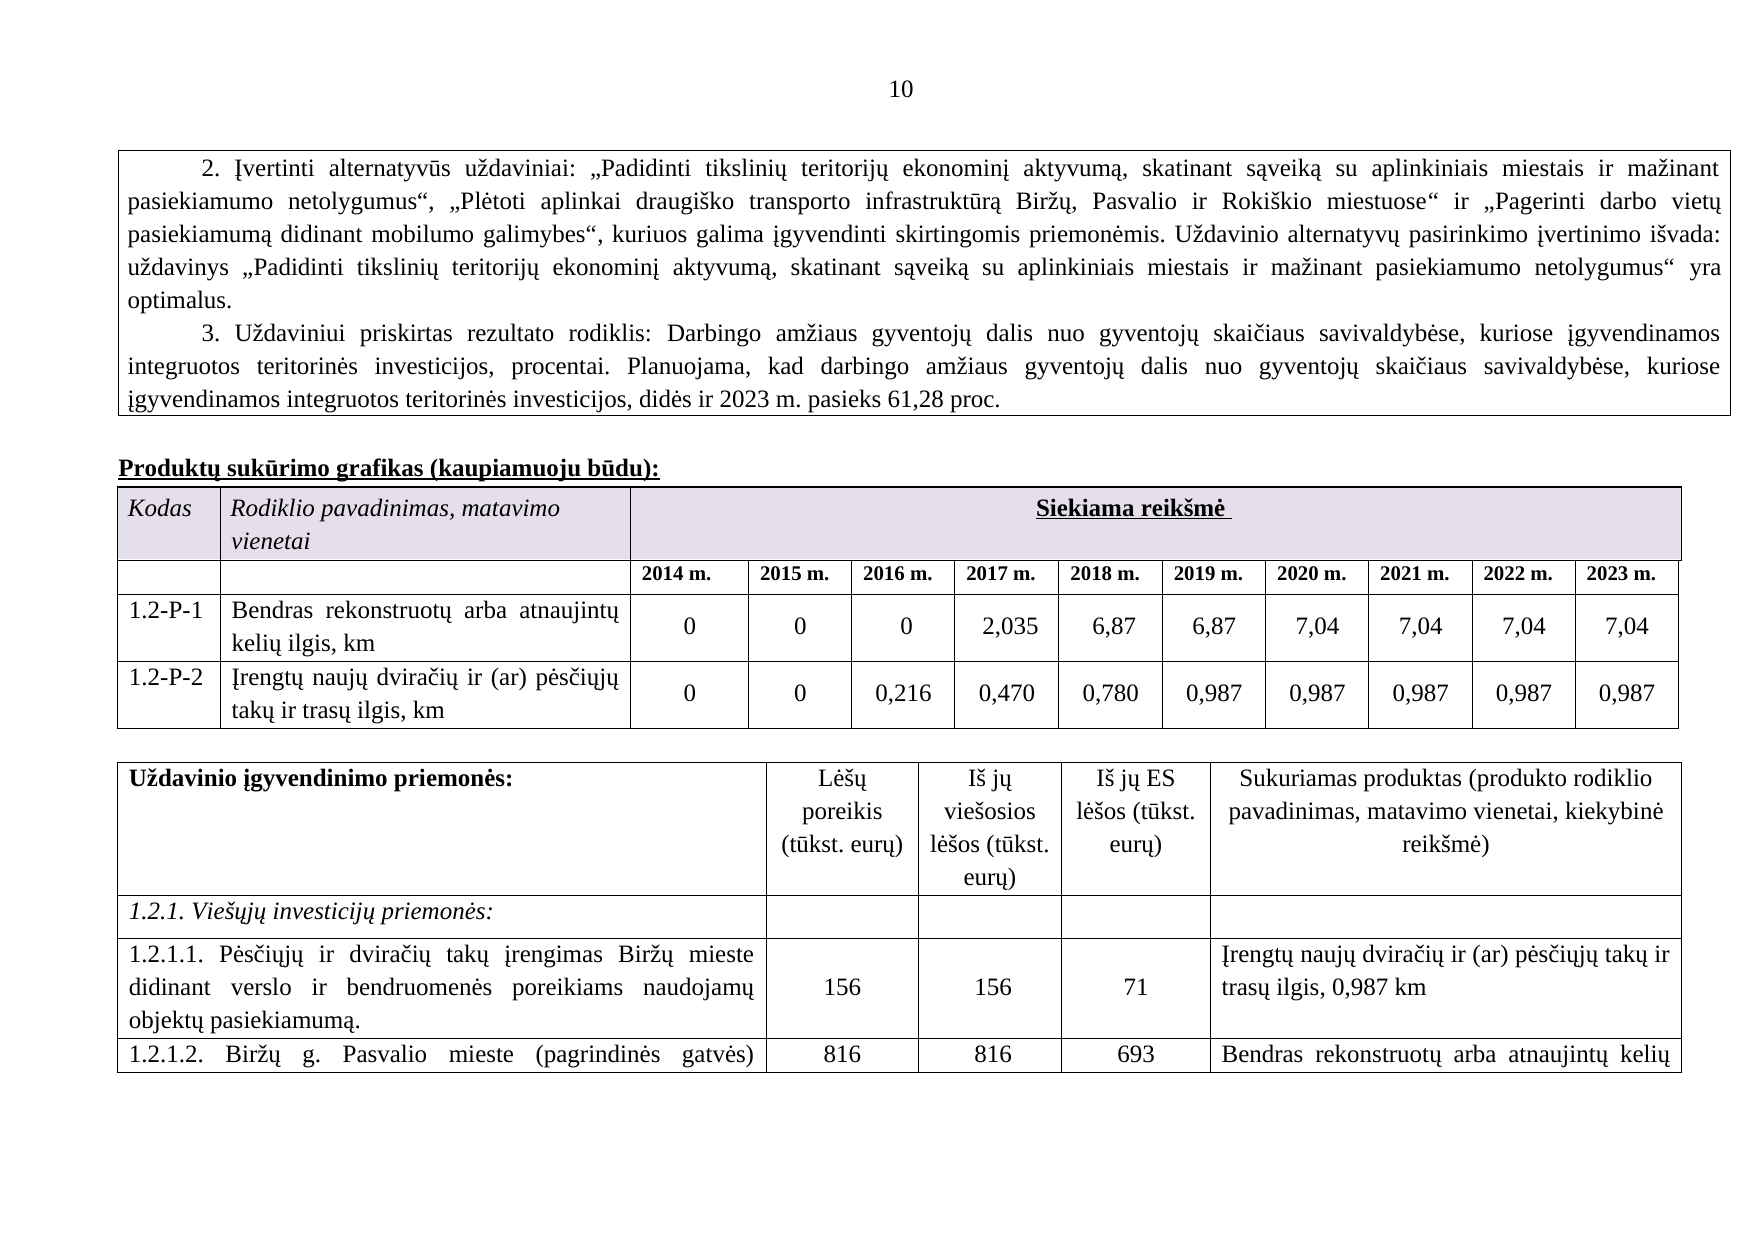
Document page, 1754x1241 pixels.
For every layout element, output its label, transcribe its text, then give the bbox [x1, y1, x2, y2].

table_cell 7,04 [1369, 595, 1472, 661]
table_cell 1.2-P-2 [118, 662, 220, 728]
table_cell 1.2.1. Viešųjų investicijų priemonės: [118, 896, 766, 938]
table_header Uždavinio įgyvendinimo priemonės: [118, 763, 766, 895]
table_header Kodas [118, 488, 220, 559]
table_cell 156 [767, 939, 918, 1038]
table_cell 7,04 [1266, 595, 1368, 661]
table_cell 2021 m. [1369, 561, 1472, 594]
table_cell 6,87 [1059, 595, 1162, 661]
table_cell 2019 m. [1163, 561, 1265, 594]
table_cell 1.2.1.1. Pėsčiųjų ir dviračių takų įrengimas Biržų mieste didinant verslo ir bendruomenės poreikiams naudojamų objektų pasiekiamumą. [118, 939, 766, 1038]
table_header [733, 488, 836, 559]
table_cell 0,470 [955, 662, 1058, 728]
table_header [1351, 488, 1454, 559]
table_cell [767, 896, 918, 938]
table_cell 71 [1062, 939, 1210, 1038]
table_cell [1211, 896, 1681, 938]
table_cell 0 [631, 662, 748, 728]
table_header [1248, 488, 1351, 559]
table_cell 2023 m. [1576, 561, 1678, 594]
table_cell 6,87 [1163, 595, 1265, 661]
table_header [1557, 488, 1681, 559]
table_header Iš jų ES lėšos (tūkst. eurų) [1062, 763, 1210, 895]
table_cell 2015 m. [749, 561, 851, 594]
text 2. Įvertinti alternatyvūs uždaviniai: „Padidinti tikslinių teritorijų ekonominį aktyvumą, skatinant sąveiką su aplinkiniais miestais ir mažinant pasiekiamumo netolygumus“, „Plėtoti aplinkai draugiško transporto infrastruktūrą Biržų, Pasvalio ir Rokiškio miestuose“ ir „Pagerinti darbo vietų pasiekiamumą didinant mobilumo galimybes“, kuriuos galima įgyvendinti skirtingomis priemonėmis. Uždavinio alternatyvų pasirinkimo įvertinimo išvada: uždavinys „Padidinti tikslinių teritorijų ekonominį aktyvumą, skatinant sąveiką su aplinkiniais miestais ir mažinant pasiekiamumo netolygumus“ yra optimalus. [119, 151, 1730, 314]
table_header [1454, 488, 1557, 559]
table_header [631, 488, 733, 559]
table_cell 2018 m. [1059, 561, 1162, 594]
table_cell 0,987 [1473, 662, 1575, 728]
table_cell 7,04 [1576, 595, 1678, 661]
table_cell 0 [631, 595, 748, 661]
table_cell 0 [749, 595, 851, 661]
table_cell Įrengtų naujų dviračių ir (ar) pėsčiųjų takų ir trasų ilgis, km [221, 662, 630, 728]
text 3. Uždaviniui priskirtas rezultato rodiklis: Darbingo amžiaus gyventojų dalis nuo gyventojų skaičiaus savivaldybėse, kuriose įgyvendinamos integruotos teritorinės investicijos, procentai. Planuojama, kad darbingo amžiaus gyventojų dalis nuo gyventojų skaičiaus savivaldybėse, kuriose įgyvendinamos integruotos teritorinės investicijos, didės ir 2023 m. pasieks 61,28 proc. [119, 315, 1730, 415]
table_cell 0 [852, 595, 954, 661]
table_cell [1062, 896, 1210, 938]
table_cell 2016 m. [852, 561, 954, 594]
table_cell 0,987 [1163, 662, 1265, 728]
table_cell Bendras rekonstruotų arba atnaujintų kelių [1211, 1039, 1681, 1072]
table_cell [118, 561, 220, 594]
table_cell 2,035 [955, 595, 1058, 661]
table_header Siekiama reikšmė [1026, 488, 1248, 559]
table_cell 0,780 [1059, 662, 1162, 728]
table_cell 816 [919, 1039, 1061, 1072]
table_cell 0,987 [1369, 662, 1472, 728]
table_cell 0,216 [852, 662, 954, 728]
table_header Iš jų viešosios lėšos (tūkst. eurų) [919, 763, 1061, 895]
table_cell 2014 m. [631, 561, 748, 594]
table_header Sukuriamas produktas (produkto rodiklio pavadinimas, matavimo vienetai, kiekybinė reikšmė) [1211, 763, 1681, 895]
table_cell [919, 896, 1061, 938]
table_cell [221, 561, 630, 594]
table_cell 1.2-P-1 [118, 595, 220, 661]
table_cell 1.2.1.2. Biržų g. Pasvalio mieste (pagrindinės gatvės) [118, 1039, 766, 1072]
text Produktų sukūrimo grafikas (kaupiamuoju būdu): [118, 453, 1683, 482]
table_cell 816 [767, 1039, 918, 1072]
table_cell 156 [919, 939, 1061, 1038]
table_cell 0 [749, 662, 851, 728]
table_header [939, 488, 1026, 559]
table_header Rodiklio pavadinimas, matavimo vienetai [221, 488, 630, 559]
table_cell 2020 m. [1266, 561, 1368, 594]
table_cell 2022 m. [1473, 561, 1575, 594]
table_header Lėšų poreikis (tūkst. eurų) [767, 763, 918, 895]
table_cell 0,987 [1266, 662, 1368, 728]
table_cell 693 [1062, 1039, 1210, 1072]
table_cell Bendras rekonstruotų arba atnaujintų kelių ilgis, km [221, 595, 630, 661]
table_header [836, 488, 939, 559]
table_cell 0,987 [1576, 662, 1678, 728]
table_cell 7,04 [1473, 595, 1575, 661]
table_cell Įrengtų naujų dviračių ir (ar) pėsčiųjų takų ir trasų ilgis, 0,987 km [1211, 939, 1681, 1038]
table_cell 2017 m. [955, 561, 1058, 594]
